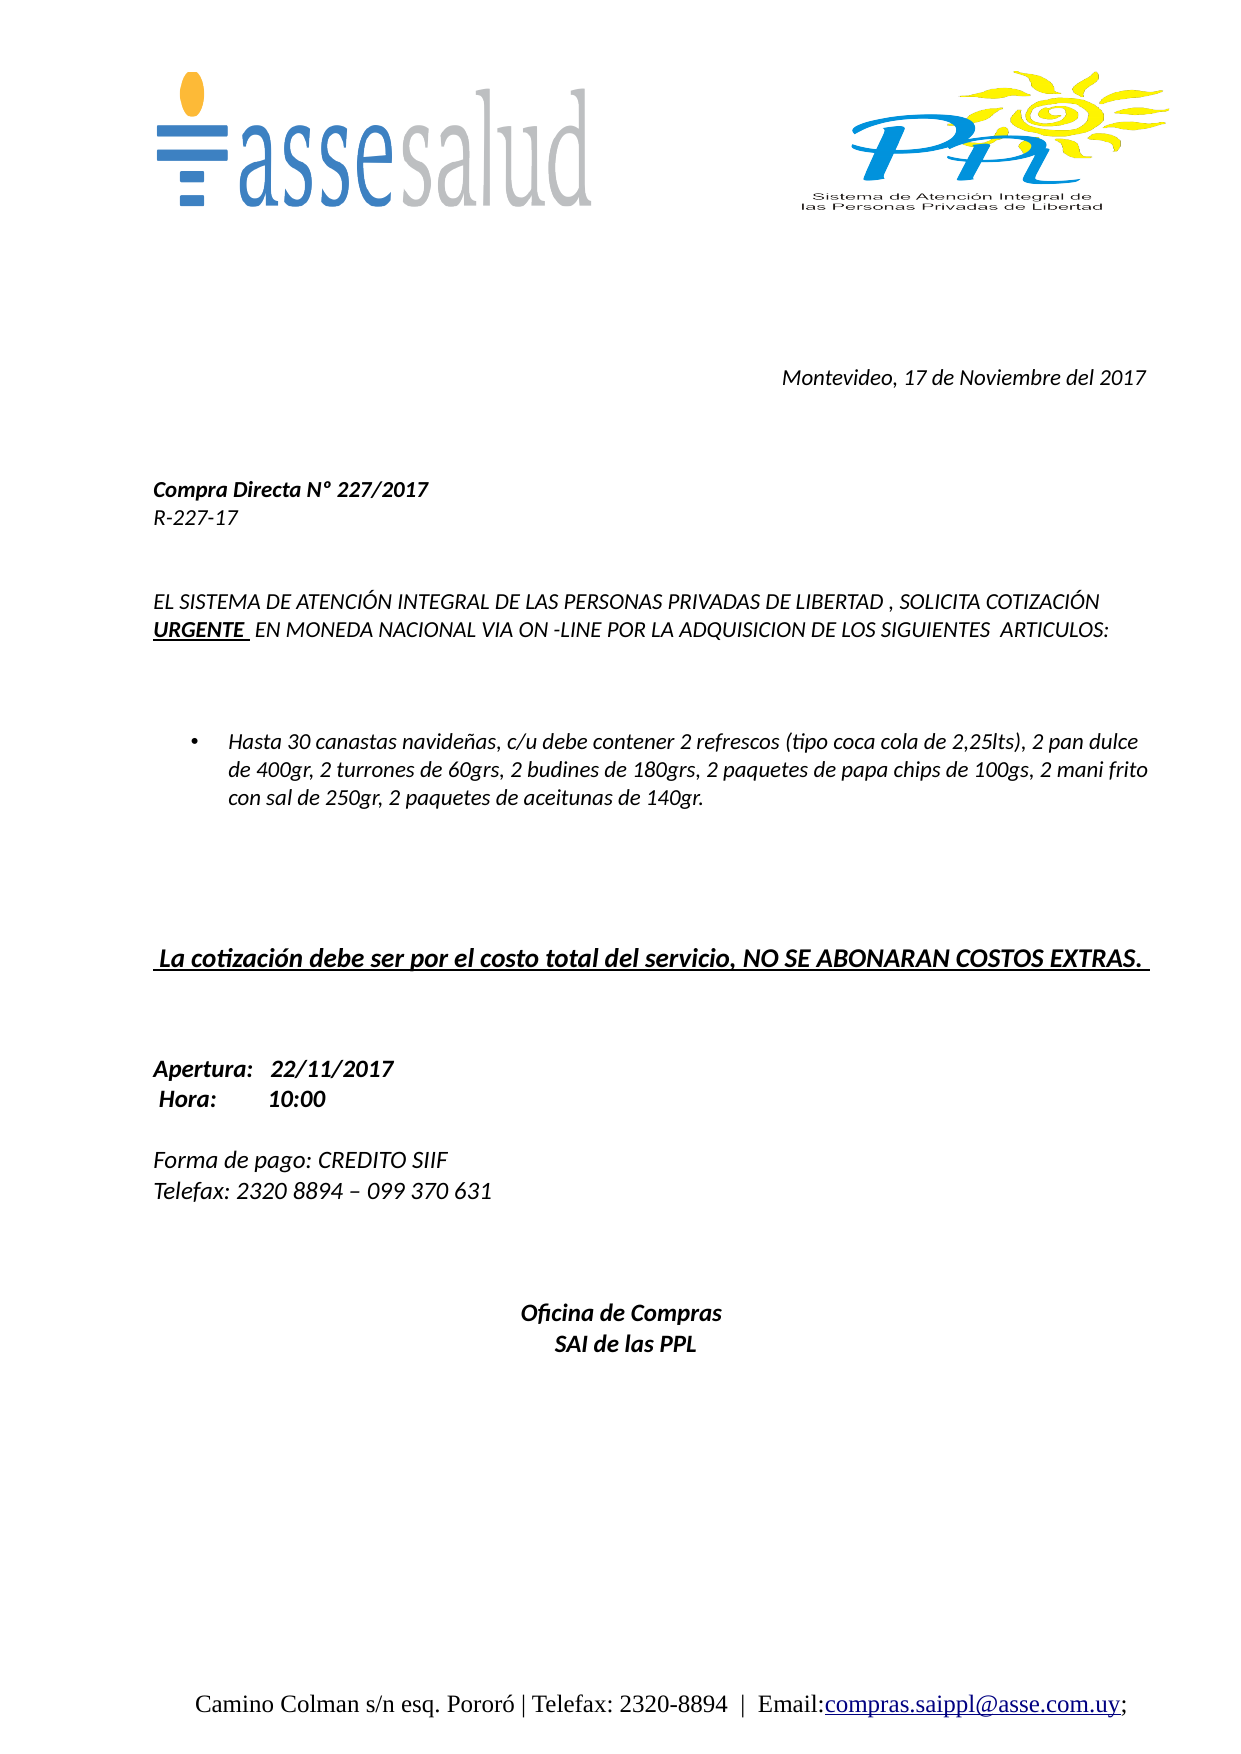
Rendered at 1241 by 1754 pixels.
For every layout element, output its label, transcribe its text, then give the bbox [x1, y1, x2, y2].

text Telefax: 2320 8894 – 099 370 631 [153, 1175, 1169, 1206]
text La cotización debe ser por el costo total del servicio, NO SE ABONARAN COSTOS EXTRAS. [153, 941, 1169, 974]
text EL SISTEMA DE ATENCIÓN INTEGRAL DE LAS PERSONAS PRIVADAS DE LIBERTAD , SOLICITA COTIZACIÓN URGENTE EN MONEDA NACIONAL VIA ON -LINE POR LA ADQUISICION DE LOS SIGUIENTES ARTICULOS: [153, 587, 1169, 643]
text Forma de pago: CREDITO SIIF [153, 1145, 1169, 1175]
text Hora: 10:00 [153, 1084, 1169, 1114]
text SAI de las PPL [153, 1328, 1169, 1358]
text Apertura: 22/11/2017 [153, 1053, 1169, 1084]
text Montevideo, 17 de Noviembre del 2017 [153, 363, 1169, 391]
text Compra Directa Nº 227/2017 [153, 475, 1169, 503]
picture [798, 71, 1170, 216]
picture [156, 72, 592, 207]
text Oficina de Compras [153, 1297, 1169, 1328]
list Hasta 30 canastas navideñas, c/u debe contener 2 refrescos (tipo coca cola de 2,25lts), 2 pan dulce de 400gr, 2 turrones de 60grs, 2 budines de 180grs, 2 paquetes de papa chips de 100gs, 2 mani frito con sal de 250gr, 2 paquetes de aceitunas de 140gr. [191, 727, 1169, 811]
text R-227-17 [153, 503, 1169, 531]
